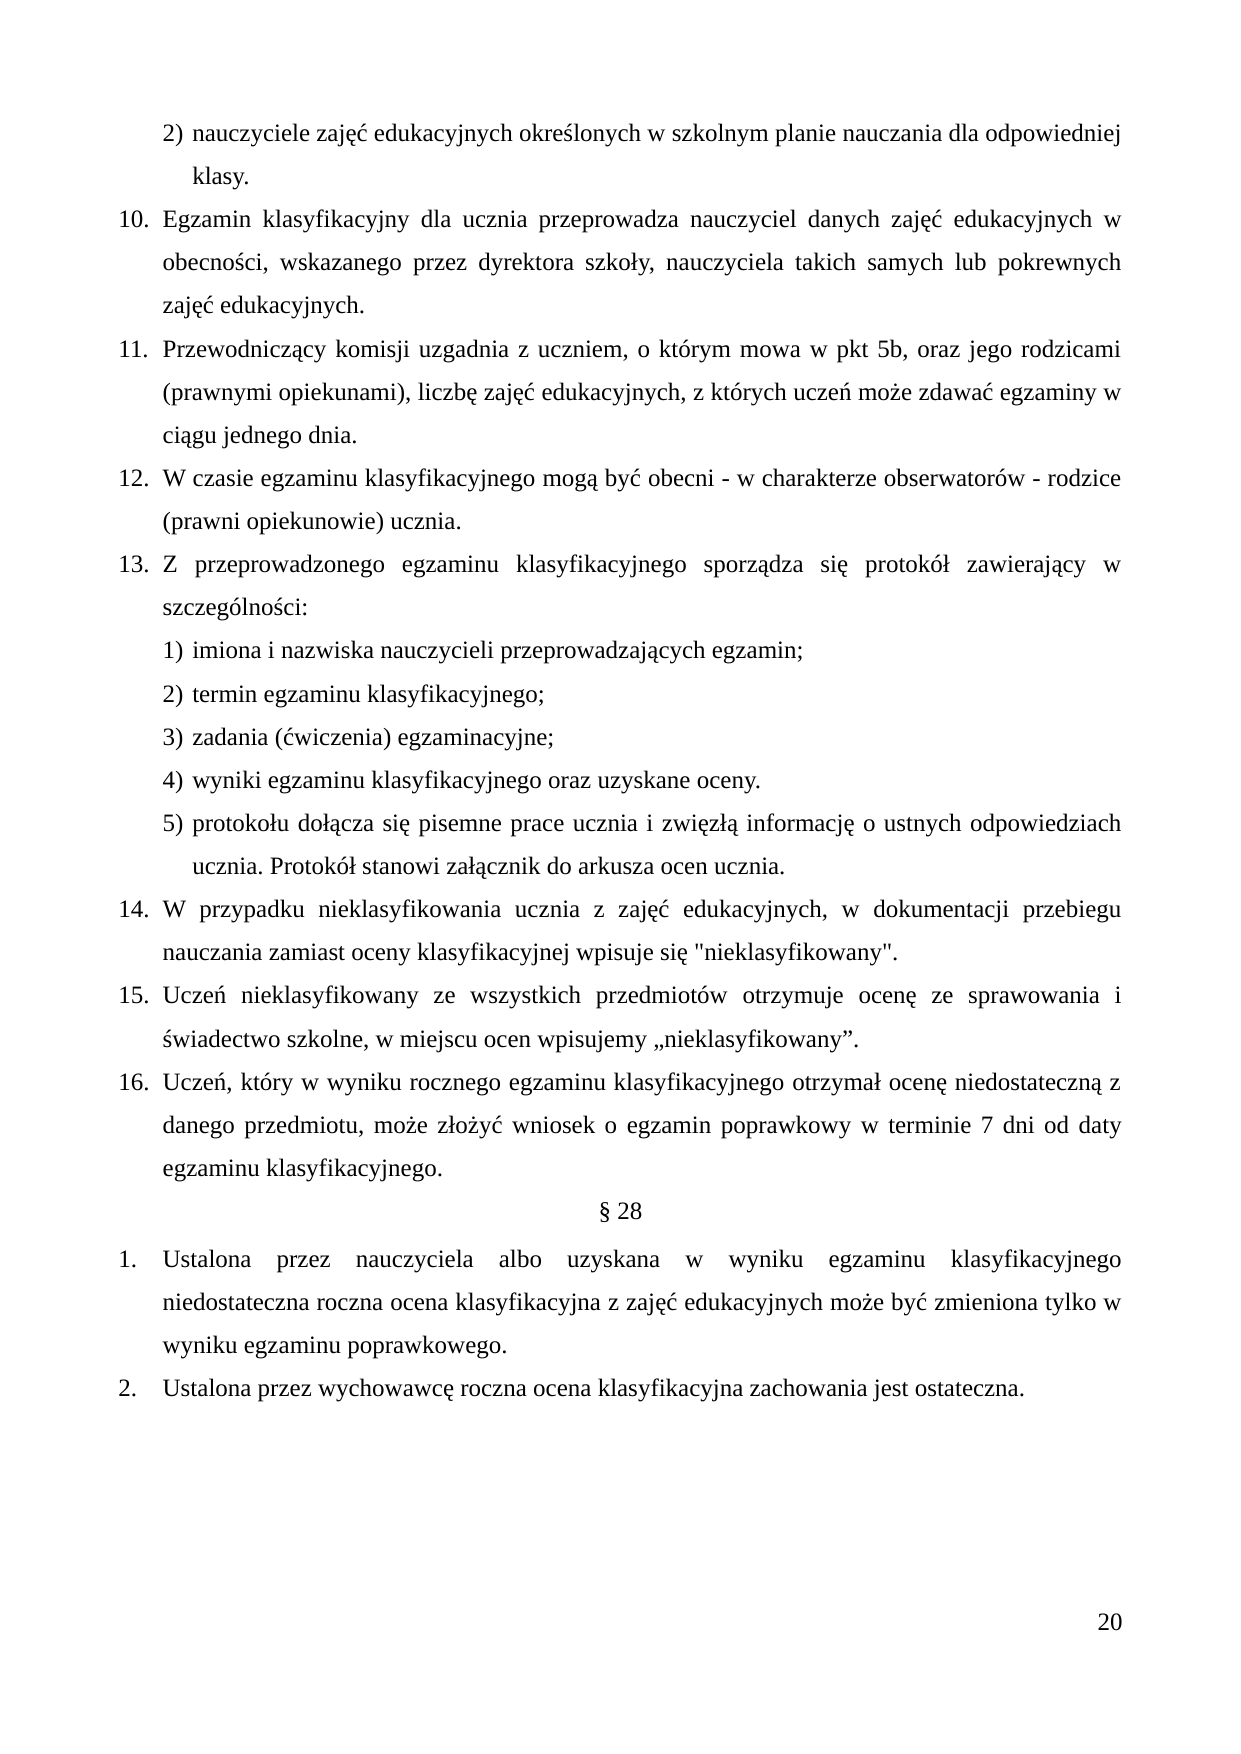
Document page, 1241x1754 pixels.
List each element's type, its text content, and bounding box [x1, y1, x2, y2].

list Ustalona przez wychowawcę roczna ocena klasyfikacyjna zachowania jest ostateczna. [118, 1373, 1122, 1402]
list zadania (ćwiczenia) egzaminacyjne; [162, 722, 1122, 751]
list W czasie egzaminu klasyfikacyjnego mogą być obecni - w charakterze obserwatorów - rodzice (prawni opiekunowie) ucznia. [118, 463, 1122, 535]
list Egzamin klasyfikacyjny dla ucznia przeprowadza nauczyciel danych zajęć edukacyjnych w obecności, wskazanego przez dyrektora szkoły, nauczyciela takich samych lub pokrewnych zajęć edukacyjnych. [118, 204, 1122, 319]
list Ustalona przez nauczyciela albo uzyskana w wyniku egzaminu klasyfikacyjnego niedostateczna roczna ocena klasyfikacyjna z zajęć edukacyjnych może być zmieniona tylko w wyniku egzaminu poprawkowego. [118, 1244, 1122, 1359]
list Przewodniczący komisji uzgadnia z uczniem, o którym mowa w pkt 5b, oraz jego rodzicami (prawnymi opiekunami), liczbę zajęć edukacyjnych, z których uczeń może zdawać egzaminy w ciągu jednego dnia. [118, 334, 1122, 449]
list imiona i nazwiska nauczycieli przeprowadzających egzamin; [162, 636, 1122, 664]
list termin egzaminu klasyfikacyjnego; [162, 679, 1122, 707]
list W przypadku nieklasyfikowania ucznia z zajęć edukacyjnych, w dokumentacji przebiegu nauczania zamiast oceny klasyfikacyjnej wpisuje się "nieklasyfikowany". [118, 894, 1122, 966]
list protokołu dołącza się pisemne prace ucznia i zwięzłą informację o ustnych odpowiedziach ucznia. Protokół stanowi załącznik do arkusza ocen ucznia. [162, 808, 1122, 880]
list nauczyciele zajęć edukacyjnych określonych w szkolnym planie nauczania dla odpowiedniej klasy. [162, 118, 1122, 190]
list Uczeń nieklasyfikowany ze wszystkich przedmiotów otrzymuje ocenę ze sprawowania i świadectwo szkolne, w miejscu ocen wpisujemy „nieklasyfikowany”. [118, 981, 1122, 1052]
list § 28 [118, 1196, 1122, 1225]
list Uczeń, który w wyniku rocznego egzaminu klasyfikacyjnego otrzymał ocenę niedostateczną z danego przedmiotu, może złożyć wniosek o egzamin poprawkowy w terminie 7 dni od daty egzaminu klasyfikacyjnego. [118, 1067, 1122, 1182]
list wyniki egzaminu klasyfikacyjnego oraz uzyskane oceny. [162, 765, 1122, 794]
list Z przeprowadzonego egzaminu klasyfikacyjnego sporządza się protokół zawierający w szczególności: [118, 549, 1122, 621]
